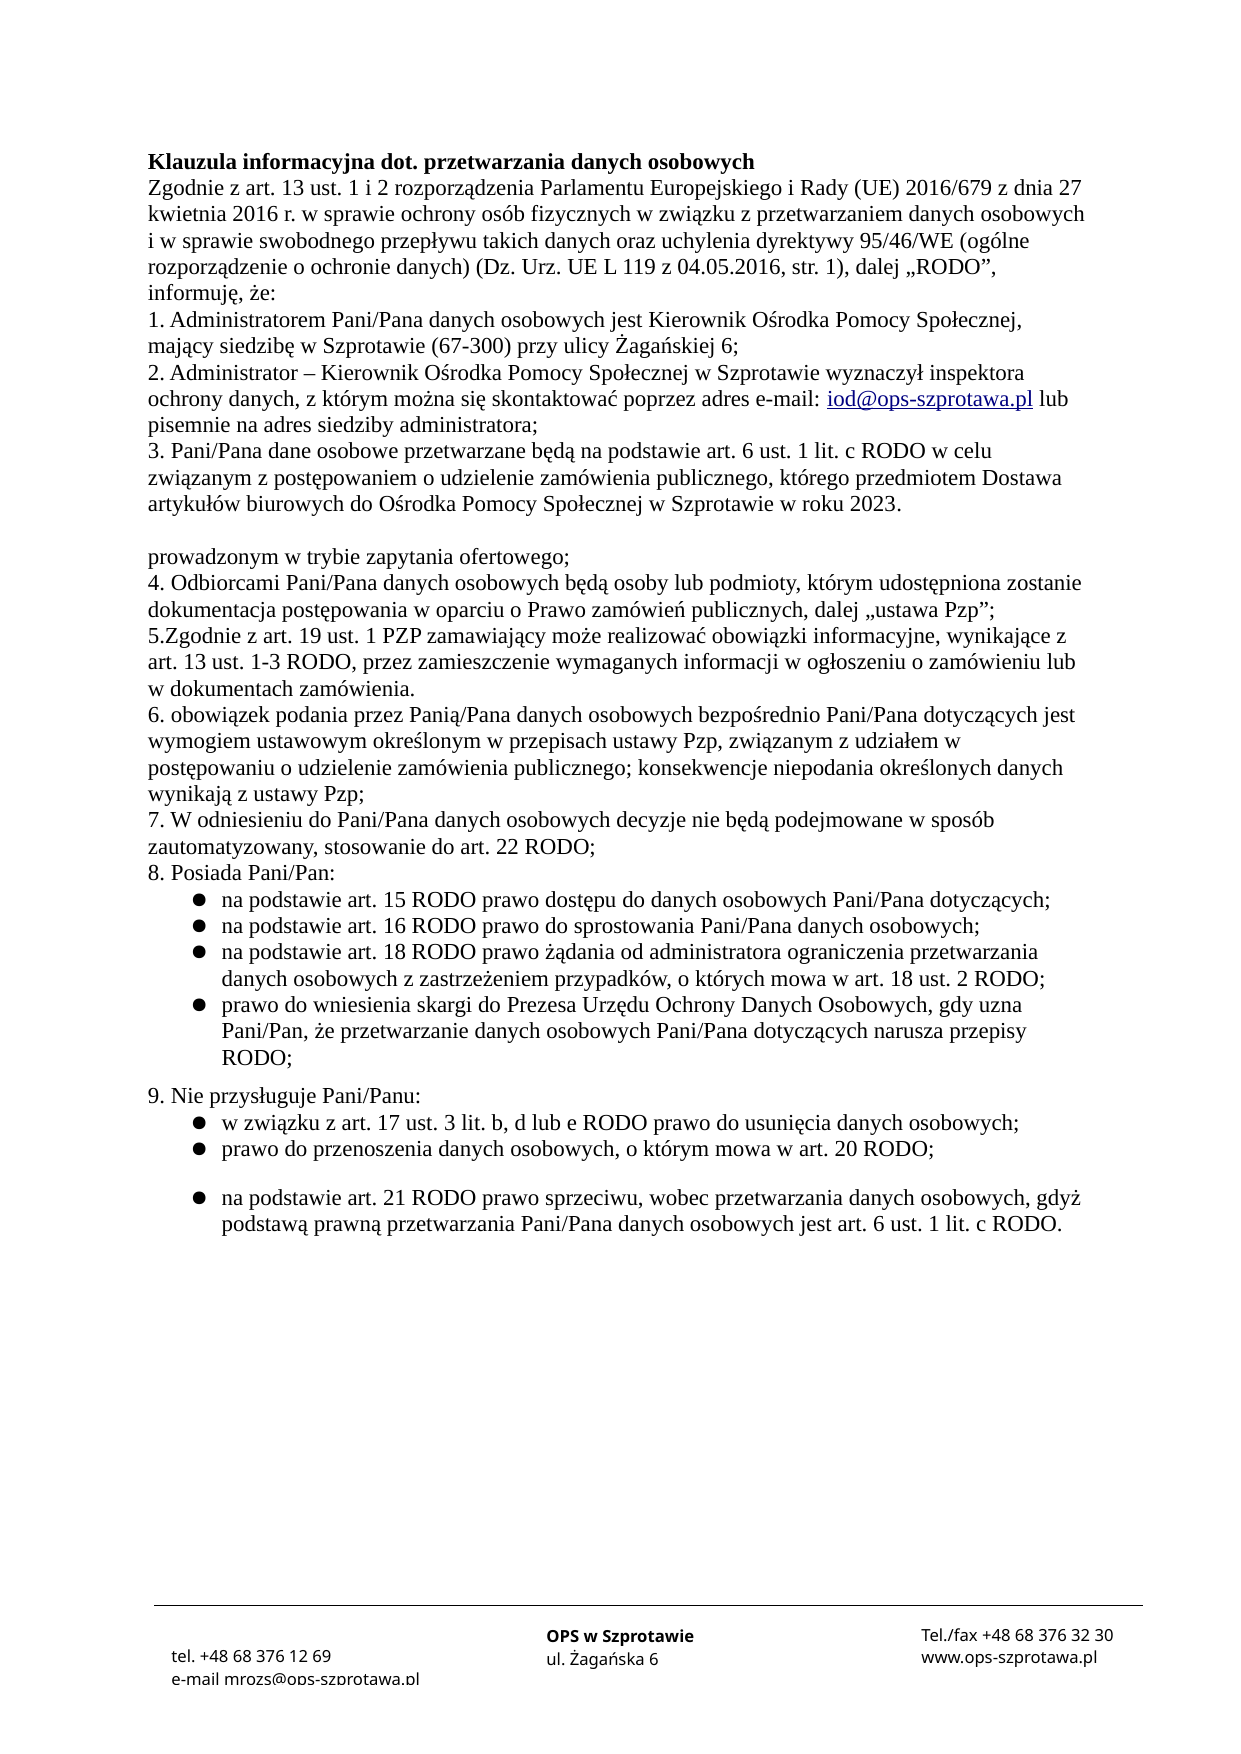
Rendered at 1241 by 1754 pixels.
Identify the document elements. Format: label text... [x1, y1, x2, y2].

list w związku z art. 17 ust. 3 lit. b, d lub e RODO prawo do usunięcia danych osobowych; [192, 1109, 1092, 1135]
text Zgodnie z art. 13 ust. 1 i 2 rozporządzenia Parlamentu Europejskiego i Rady (UE) 2016/679 z dnia 27 kwietnia 2016 r. w sprawie ochrony osób fizycznych w związku z przetwarzaniem danych osobowych i w sprawie swobodnego przepływu takich danych oraz uchylenia dyrektywy 95/46/WE (ogólne rozporządzenie o ochronie danych) (Dz. Urz. UE L 119 z 04.05.2016, str. 1), dalej „RODO”, informuję, że: [148, 174, 1092, 306]
list na podstawie art. 16 RODO prawo do sprostowania Pani/Pana danych osobowych; [192, 912, 1092, 938]
text 8. Posiada Pani/Pan: [148, 859, 1092, 886]
list prawo do wniesienia skargi do Prezesa Urzędu Ochrony Danych Osobowych, gdy uzna Pani/Pan, że przetwarzanie danych osobowych Pani/Pana dotyczących narusza przepisy RODO; [192, 991, 1092, 1070]
text prowadzonym w trybie zapytania ofertowego; [148, 543, 1092, 569]
text 4. Odbiorcami Pani/Pana danych osobowych będą osoby lub podmioty, którym udostępniona zostanie dokumentacja postępowania w oparciu o Prawo zamówień publicznych, dalej „ustawa Pzp”; [148, 569, 1092, 622]
text 2. Administrator – Kierownik Ośrodka Pomocy Społecznej w Szprotawie wyznaczył inspektora ochrony danych, z którym można się skontaktować poprzez adres e-mail: iod@ops-szprotawa.pl lub pisemnie na adres siedziby administratora; [148, 358, 1092, 438]
text 3. Pani/Pana dane osobowe przetwarzane będą na podstawie art. 6 ust. 1 lit. c RODO w celu związanym z postępowaniem o udzielenie zamówienia publicznego, którego przedmiotem Dostawa artykułów biurowych do Ośrodka Pomocy Społecznej w Szprotawie w roku 2023. [148, 438, 1092, 517]
list prawo do przenoszenia danych osobowych, o którym mowa w art. 20 RODO; [192, 1135, 1092, 1162]
text 6. obowiązek podania przez Panią/Pana danych osobowych bezpośrednio Pani/Pana dotyczących jest wymogiem ustawowym określonym w przepisach ustawy Pzp, związanym z udziałem w postępowaniu o udzielenie zamówienia publicznego; konsekwencje niepodania określonych danych wynikają z ustawy Pzp; [148, 701, 1092, 807]
text 9. Nie przysługuje Pani/Panu: [148, 1083, 1092, 1109]
text Klauzula informacyjna dot. przetwarzania danych osobowych [148, 148, 1092, 174]
text 5.Zgodnie z art. 19 ust. 1 PZP zamawiający może realizować obowiązki informacyjne, wynikające z art. 13 ust. 1-3 RODO, przez zamieszczenie wymaganych informacji w ogłoszeniu o zamówieniu lub w dokumentach zamówienia. [148, 622, 1092, 701]
text 7. W odniesieniu do Pani/Pana danych osobowych decyzje nie będą podejmowane w sposób zautomatyzowany, stosowanie do art. 22 RODO; [148, 807, 1092, 859]
list na podstawie art. 18 RODO prawo żądania od administratora ograniczenia przetwarzania danych osobowych z zastrzeżeniem przypadków, o których mowa w art. 18 ust. 2 RODO; [192, 938, 1092, 991]
text 1. Administratorem Pani/Pana danych osobowych jest Kierownik Ośrodka Pomocy Społecznej, mający siedzibę w Szprotawie (67-300) przy ulicy Żagańskiej 6; [148, 306, 1092, 358]
list na podstawie art. 15 RODO prawo dostępu do danych osobowych Pani/Pana dotyczących; [192, 886, 1092, 912]
list na podstawie art. 21 RODO prawo sprzeciwu, wobec przetwarzania danych osobowych, gdyż podstawą prawną przetwarzania Pani/Pana danych osobowych jest art. 6 ust. 1 lit. c RODO. [192, 1183, 1092, 1236]
